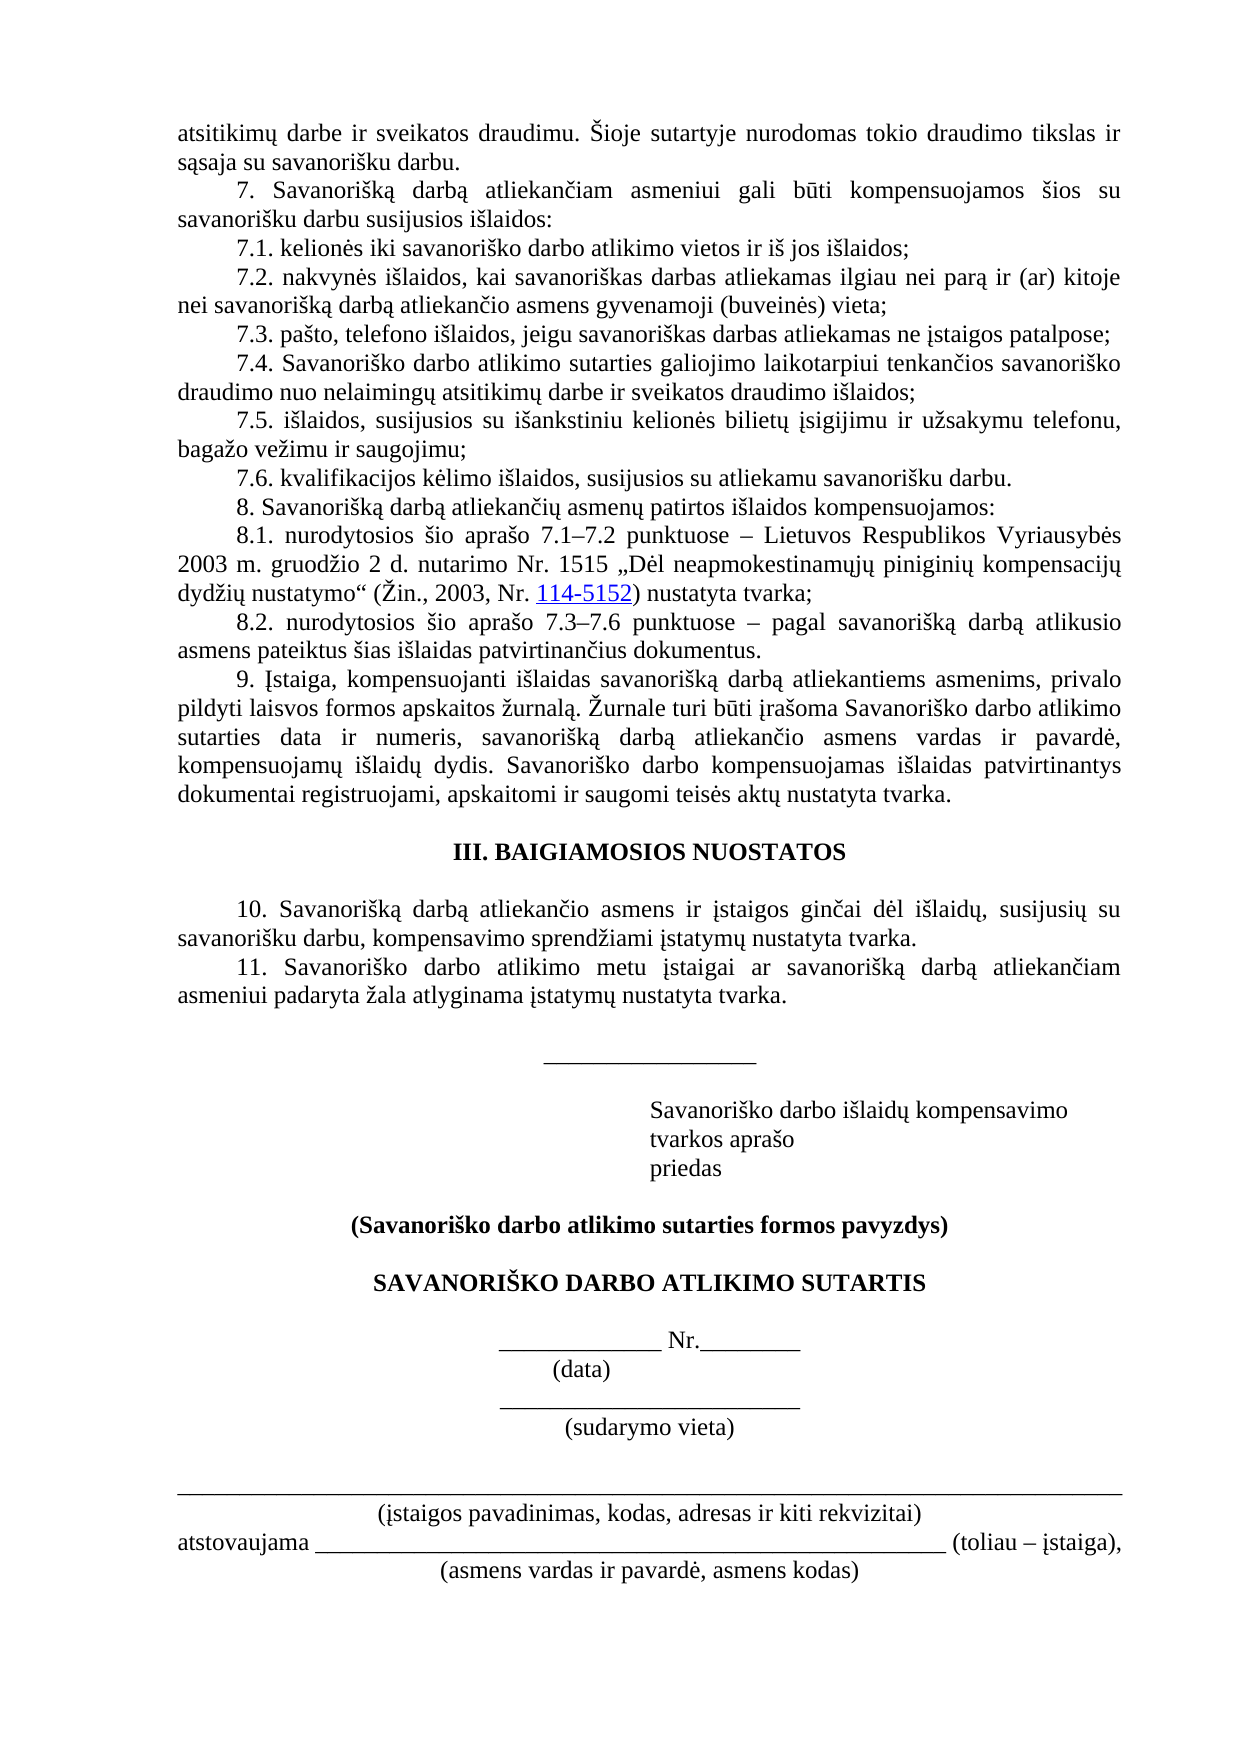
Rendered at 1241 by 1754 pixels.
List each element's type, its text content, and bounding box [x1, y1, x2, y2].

text 7.1. kelionės iki savanoriško darbo atlikimo vietos ir iš jos išlaidos; [177, 233, 1122, 262]
text SAVANORIŠKO DARBO ATLIKIMO SUTARTIS [177, 1268, 1122, 1297]
text ________________________ [177, 1383, 1122, 1412]
text (asmens vardas ir pavardė, asmens kodas) [177, 1556, 1122, 1584]
text (sudarymo vieta) [177, 1412, 1122, 1441]
text 7.4. Savanoriško darbo atlikimo sutarties galiojimo laikotarpiui tenkančios savanoriško draudimo nuo nelaimingų atsitikimų darbe ir sveikatos draudimo išlaidos; [177, 348, 1122, 406]
text 7.2. nakvynės išlaidos, kai savanoriškas darbas atliekamas ilgiau nei parą ir (ar) kitoje nei savanorišką darbą atliekančio asmens gyvenamoji (buveinės) vieta; [177, 262, 1122, 319]
text (įstaigos pavadinimas, kodas, adresas ir kiti rekvizitai) [177, 1498, 1122, 1527]
text 7.6. kvalifikacijos kėlimo išlaidos, susijusios su atliekamu savanorišku darbu. [177, 463, 1122, 492]
text 7.3. pašto, telefono išlaidos, jeigu savanoriškas darbas atliekamas ne įstaigos patalpose; [177, 319, 1122, 348]
text 9. Įstaiga, kompensuojanti išlaidas savanorišką darbą atliekantiems asmenims, privalo pildyti laisvos formos apskaitos žurnalą. Žurnale turi būti įrašoma Savanoriško darbo atlikimo sutarties data ir numeris, savanorišką darbą atliekančio asmens vardas ir pavardė, kompensuojamų išlaidų dydis. Savanoriško darbo kompensuojamas išlaidas patvirtinantys dokumentai registruojami, apskaitomi ir saugomi teisės aktų nustatyta tvarka. [177, 664, 1122, 808]
text 8.2. nurodytosios šio aprašo 7.3–7.6 punktuose – pagal savanorišką darbą atlikusio asmens pateiktus šias išlaidas patvirtinančius dokumentus. [177, 607, 1122, 664]
text (data) [552, 1354, 1122, 1383]
text 7. Savanorišką darbą atliekančiam asmeniui gali būti kompensuojamos šios su savanorišku darbu susijusios išlaidos: [177, 176, 1122, 233]
text atsitikimų darbe ir sveikatos draudimu. Šioje sutartyje nurodomas tokio draudimo tikslas ir sąsaja su savanorišku darbu. [177, 118, 1122, 176]
text _________________ [177, 1038, 1122, 1067]
text atstovaujama (toliau – įstaiga), [177, 1527, 1122, 1556]
text 8.1. nurodytosios šio aprašo 7.1–7.2 punktuose – Lietuvos Respublikos Vyriausybės 2003 m. gruodžio 2 d. nutarimo Nr. 1515 „Dėl neapmokestinamųjų piniginių kompensacijų dydžių nustatymo“ (Žin., 2003, Nr. 114-5152) nustatyta tvarka; [177, 521, 1122, 607]
text III. BAIGIAMOSIOS NUOSTATOS [177, 837, 1122, 866]
text 10. Savanorišką darbą atliekančio asmens ir įstaigos ginčai dėl išlaidų, susijusių su savanorišku darbu, kompensavimo sprendžiami įstatymų nustatyta tvarka. [177, 894, 1122, 952]
text (Savanoriško darbo atlikimo sutarties formos pavyzdys) [177, 1211, 1122, 1239]
text 11. Savanoriško darbo atlikimo metu įstaigai ar savanorišką darbą atliekančiam asmeniui padaryta žala atlyginama įstatymų nustatyta tvarka. [177, 952, 1122, 1009]
text 7.5. išlaidos, susijusios su išankstiniu kelionės bilietų įsigijimu ir užsakymu telefonu, bagažo vežimu ir saugojimu; [177, 406, 1122, 463]
text _____________ Nr.________ [177, 1326, 1122, 1354]
text 8. Savanorišką darbą atliekančių asmenų patirtos išlaidos kompensuojamos: [177, 492, 1122, 521]
text _ [177, 1469, 1122, 1494]
text Savanoriško darbo išlaidų kompensavimo tvarkos aprašo [649, 1096, 1122, 1153]
text priedas [649, 1153, 1122, 1182]
